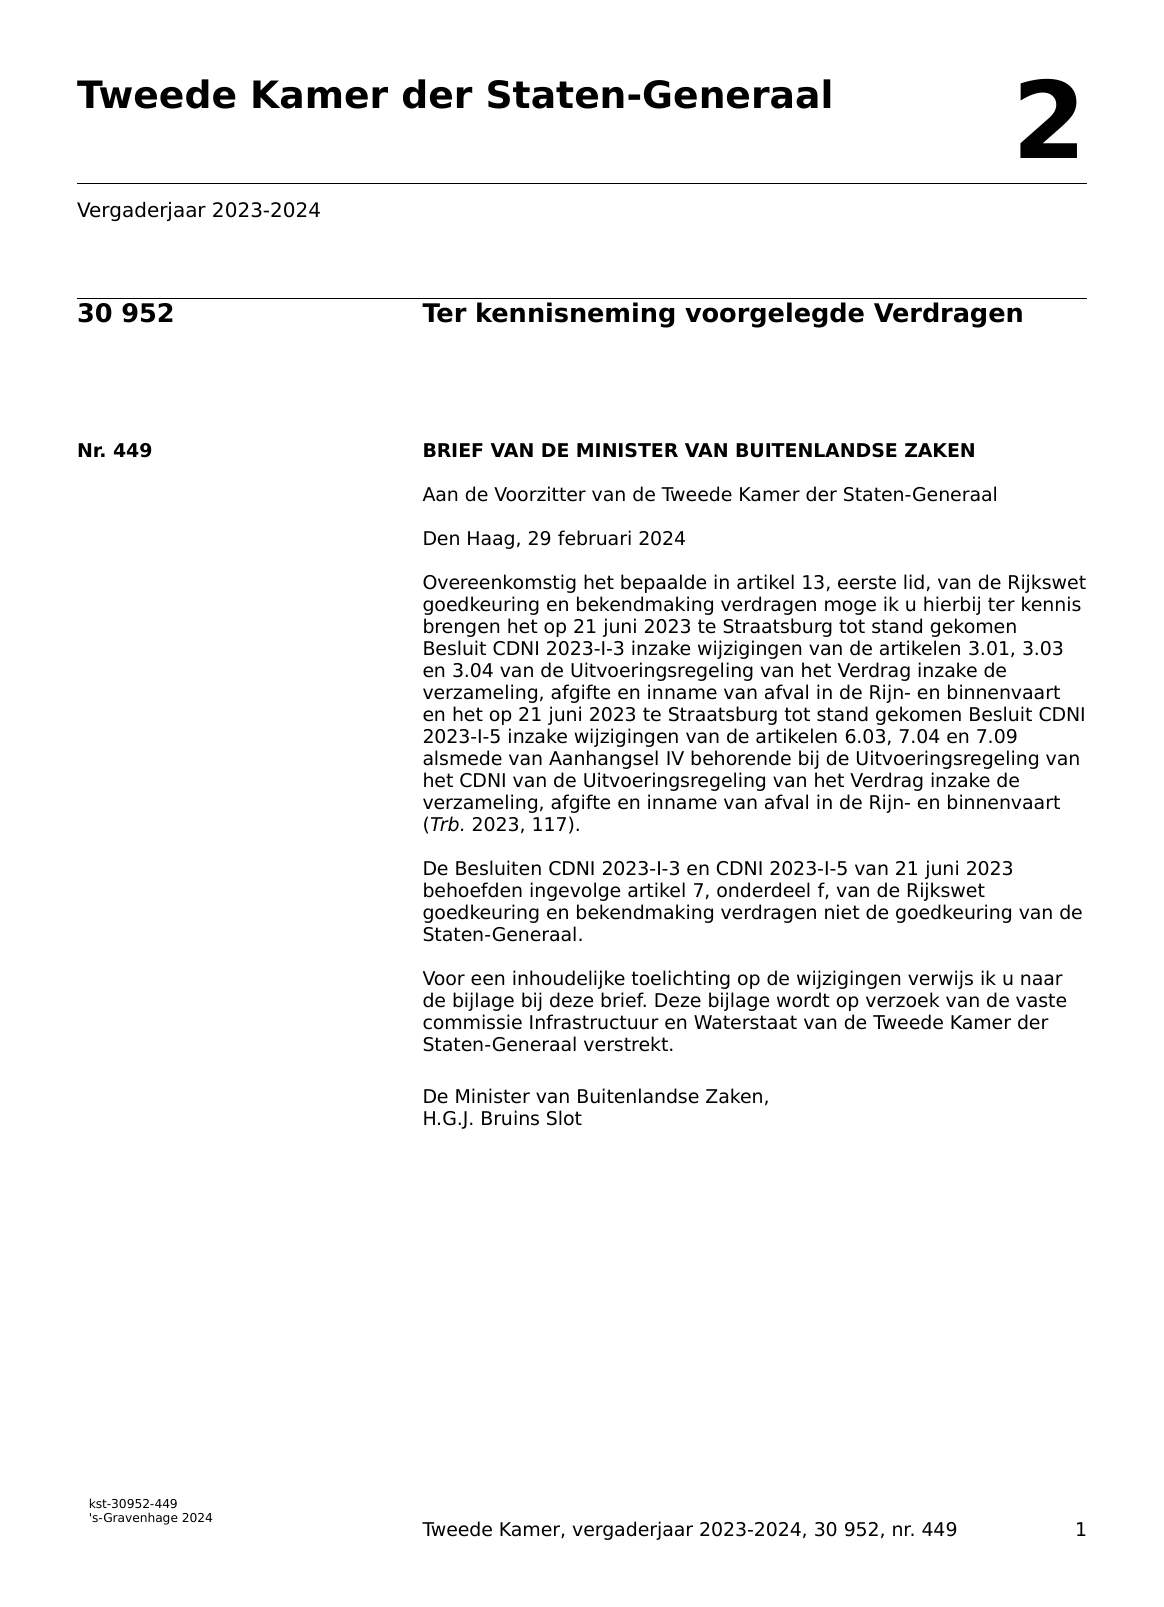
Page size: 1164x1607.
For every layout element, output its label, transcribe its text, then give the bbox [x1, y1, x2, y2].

subtitle 30 952 Ter kennisneming voorgelegde Verdragen [77, 299, 1087, 329]
subtitle Nr. 449 BRIEF VAN DE MINISTER VAN BUITENLANDSE ZAKEN [77, 440, 1087, 462]
text kst-30952-449 [88, 1497, 323, 1511]
text De Besluiten CDNI 2023-I-3 en CDNI 2023-I-5 van 21 juni 2023 behoefden ingevolge artikel 7, onderdeel f, van de Rijkswet goedkeuring en bekendmaking verdragen niet de goedkeuring van de Staten-Generaal. [422, 858, 1087, 946]
text Overeenkomstig het bepaalde in artikel 13, eerste lid, van de Rijkswet goedkeuring en bekendmaking verdragen moge ik u hierbij ter kennis brengen het op 21 juni 2023 te Straatsburg tot stand gekomen Besluit CDNI 2023-I-3 inzake wijzigingen van de artikelen 3.01, 3.03 en 3.04 van de Uitvoeringsregeling van het Verdrag inzake de verzameling, afgifte en inname van afval in de Rijn- en binnenvaart en het op 21 juni 2023 te Straatsburg tot stand gekomen Besluit CDNI 2023-I-5 inzake wijzigingen van de artikelen 6.03, 7.04 en 7.09 alsmede van Aanhangsel IV behorende bij de Uitvoeringsregeling van het CDNI van de Uitvoeringsregeling van het Verdrag inzake de verzameling, afgifte en inname van afval in de Rijn- en binnenvaart (Trb. 2023, 117). [422, 572, 1087, 836]
table_header 2 [886, 59, 1087, 183]
text Voor een inhoudelijke toelichting op de wijzigingen verwijs ik u naar de bijlage bij deze brief. Deze bijlage wordt op verzoek van de vaste commissie Infrastructuur en Waterstaat van de Tweede Kamer der Staten-Generaal verstrekt. [422, 968, 1087, 1056]
text 's-Gravenhage 2024 [88, 1511, 323, 1525]
text Aan de Voorzitter van de Tweede Kamer der Staten-Generaal [422, 484, 1087, 506]
table_header Tweede Kamer der Staten-Generaal [77, 59, 886, 183]
table_cell Vergaderjaar 2023-2024 [77, 184, 1087, 298]
text De Minister van Buitenlandse Zaken, H.G.J. Bruins Slot [422, 1086, 1087, 1130]
text Den Haag, 29 februari 2024 [422, 528, 1087, 550]
